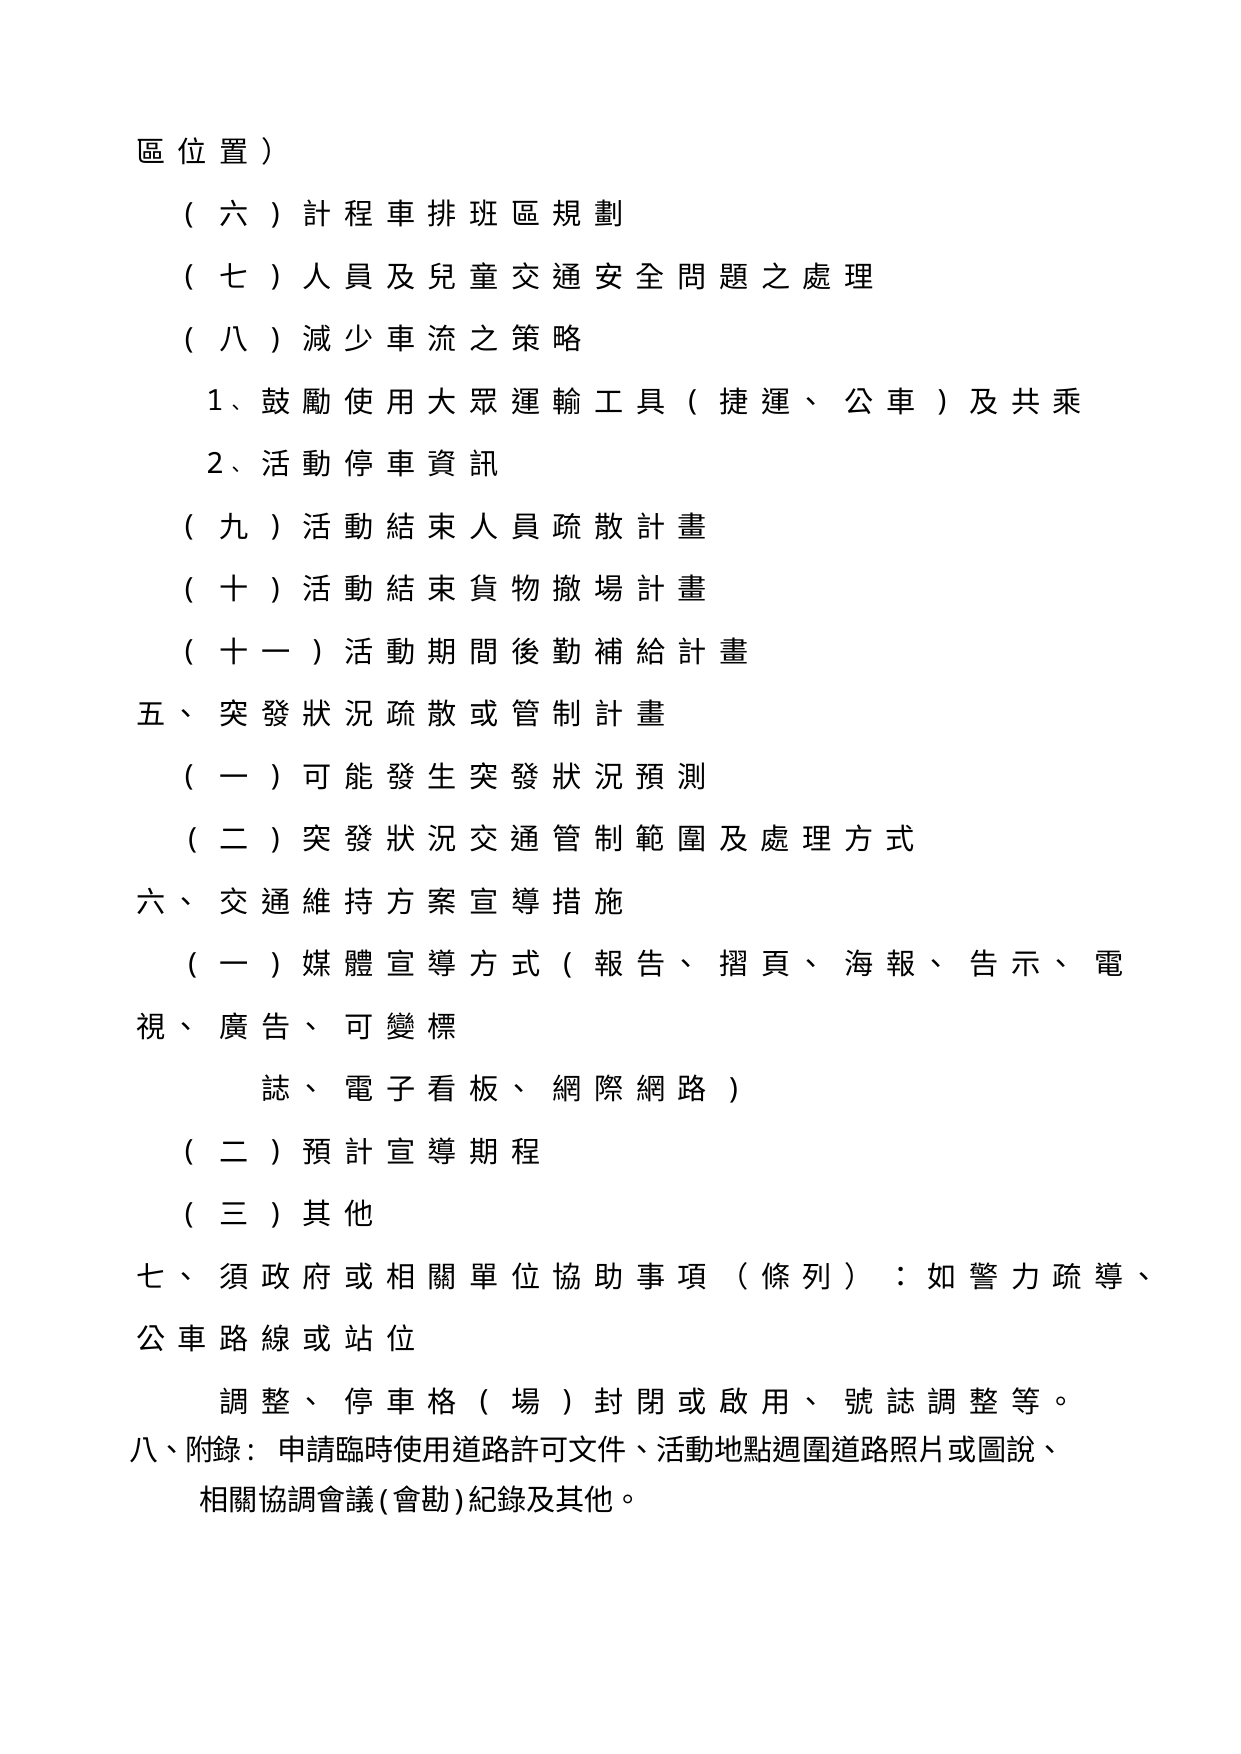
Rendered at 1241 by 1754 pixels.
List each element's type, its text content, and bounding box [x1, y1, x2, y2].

text (十一)活動期間後勤補給計畫 [129, 608, 1129, 670]
text (七)人員及兒童交通安全問題之處理 [129, 233, 1129, 295]
text (一)可能發生突發狀況預測 [129, 733, 1129, 795]
text 相關協調會議(會勘)紀錄及其他。 [129, 1470, 1129, 1520]
text 六、交通維持方案宣導措施 [129, 858, 1129, 920]
text (九)活動結束人員疏散計畫 [129, 483, 1129, 545]
text (二)突發狀況交通管制範圍及處理方式 [129, 795, 1129, 858]
text (二)預計宣導期程 [129, 1108, 1129, 1170]
text 誌、電子看板、網際網路) [129, 1045, 1129, 1108]
text 五、突發狀況疏散或管制計畫 [129, 670, 1129, 733]
text 調整、停車格(場)封閉或啟用、號誌調整等。 [129, 1358, 1129, 1420]
text (三)其他 [129, 1170, 1129, 1233]
text 1﹑鼓勵使用大眾運輸工具(捷運、公車)及共乘 [129, 358, 1129, 420]
text 八、附錄: 申請臨時使用道路許可文件、活動地點週圍道路照片或圖說、 [129, 1420, 1129, 1470]
text (一)媒體宣導方式(報告、摺頁、海報、告示、電視、廣告、可變標 [129, 920, 1129, 1045]
text 區位置） [129, 108, 1129, 170]
text (十)活動結束貨物撤場計畫 [129, 545, 1129, 608]
text 七、須政府或相關單位協助事項（條列）：如警力疏導、公車路線或站位 [129, 1233, 1129, 1358]
text (六)計程車排班區規劃 [129, 170, 1129, 233]
text 2﹑活動停車資訊 [129, 420, 1129, 483]
text (八)減少車流之策略 [129, 295, 1129, 358]
